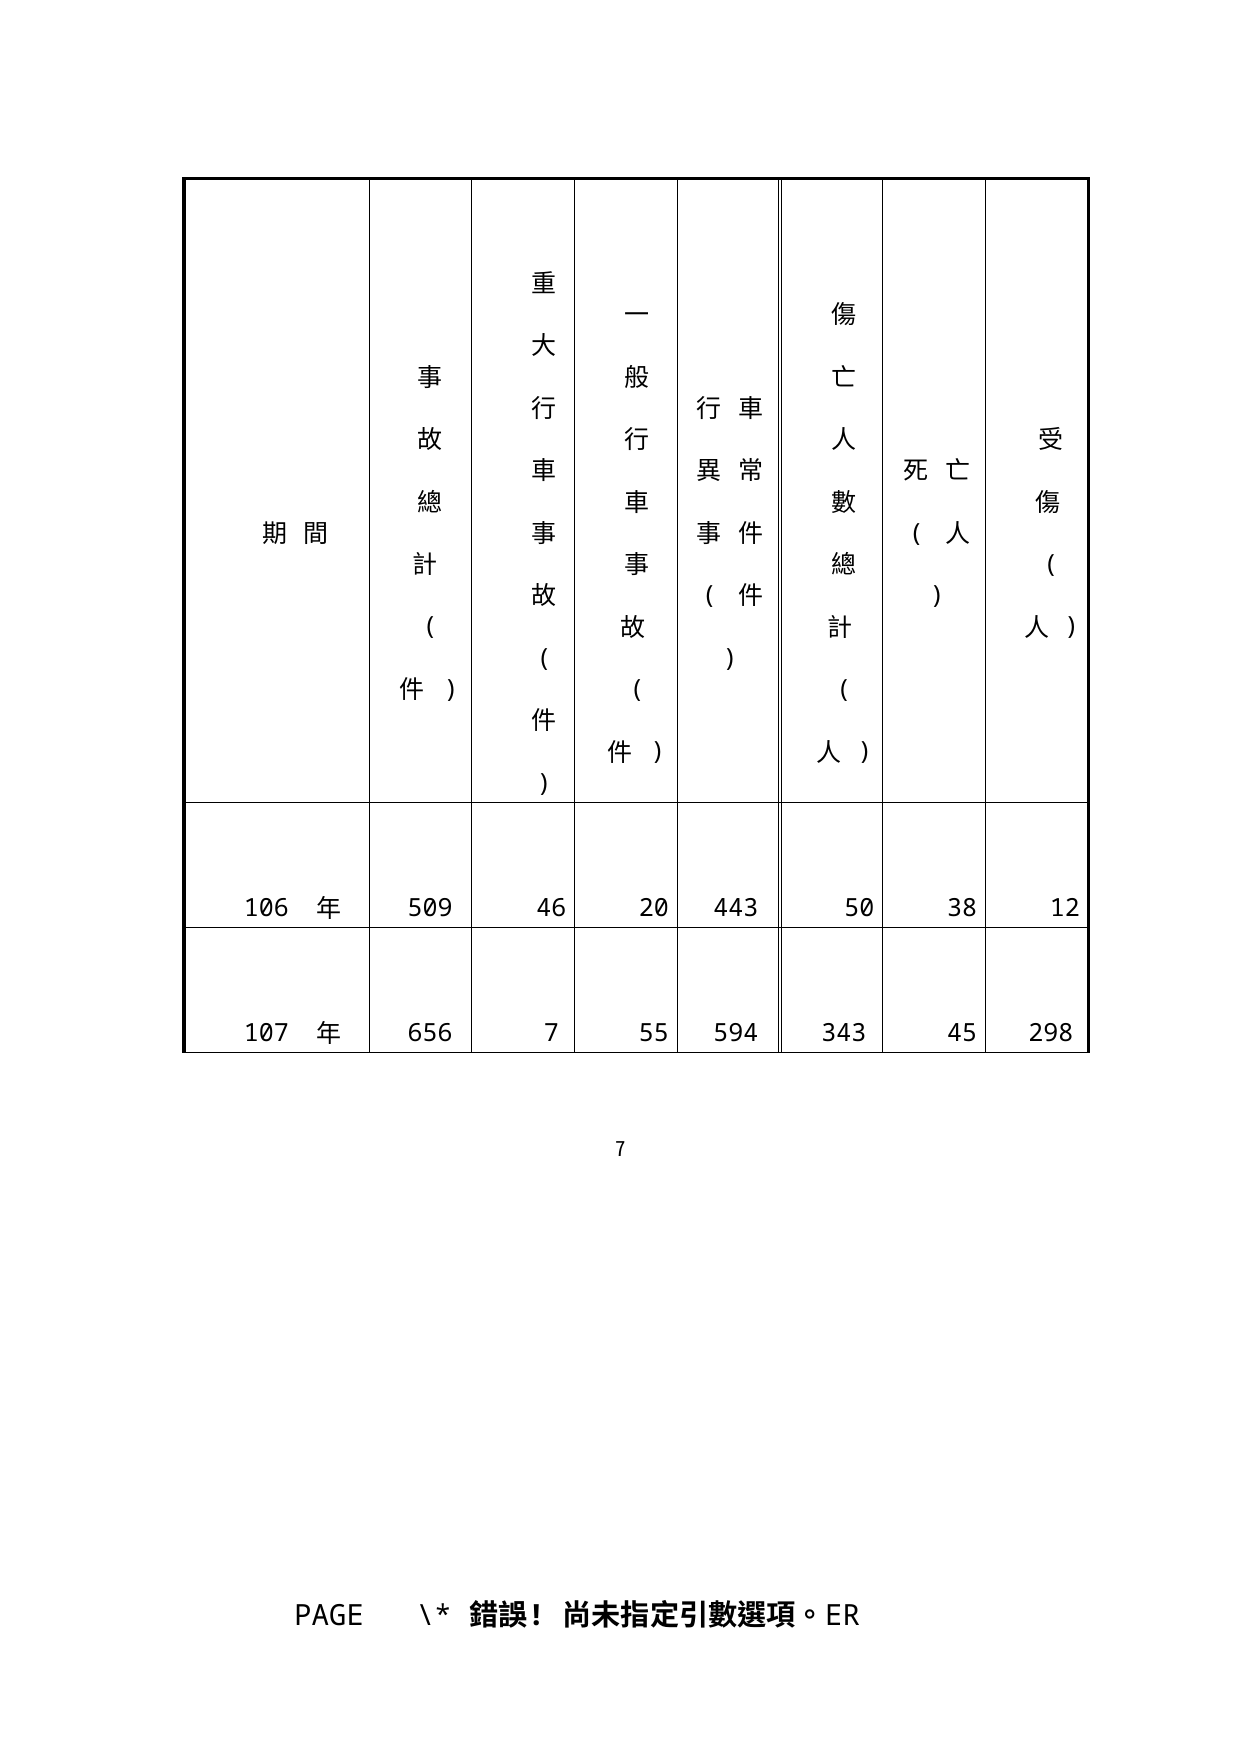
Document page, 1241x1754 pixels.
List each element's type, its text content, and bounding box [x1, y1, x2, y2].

table_cell 7 [472, 928, 574, 1052]
table_cell 509 [370, 803, 471, 927]
table_cell 50 [782, 803, 882, 927]
table_header 死亡(人) [883, 180, 985, 802]
table_header 受傷(人) [986, 180, 1087, 802]
table_cell 594 [678, 928, 778, 1052]
table_cell 46 [472, 803, 574, 927]
table_header 一般行車事故(件) [575, 180, 677, 802]
table_header 期間 [186, 180, 369, 802]
table_cell 12 [986, 803, 1087, 927]
table_header 重大行車事故(件) [472, 180, 574, 802]
table_cell 443 [678, 803, 778, 927]
table_header 傷亡人數總計(人) [782, 180, 882, 802]
table_cell 20 [575, 803, 677, 927]
table_cell 343 [782, 928, 882, 1052]
table_cell 38 [883, 803, 985, 927]
table_cell 107年 [186, 928, 369, 1052]
table_cell 45 [883, 928, 985, 1052]
table_cell 298 [986, 928, 1087, 1052]
table_cell 55 [575, 928, 677, 1052]
table_header 行車異常事件(件) [678, 180, 778, 802]
table_cell 106年 [186, 803, 369, 927]
table_header 事故總計(件) [370, 180, 471, 802]
table_cell 656 [370, 928, 471, 1052]
